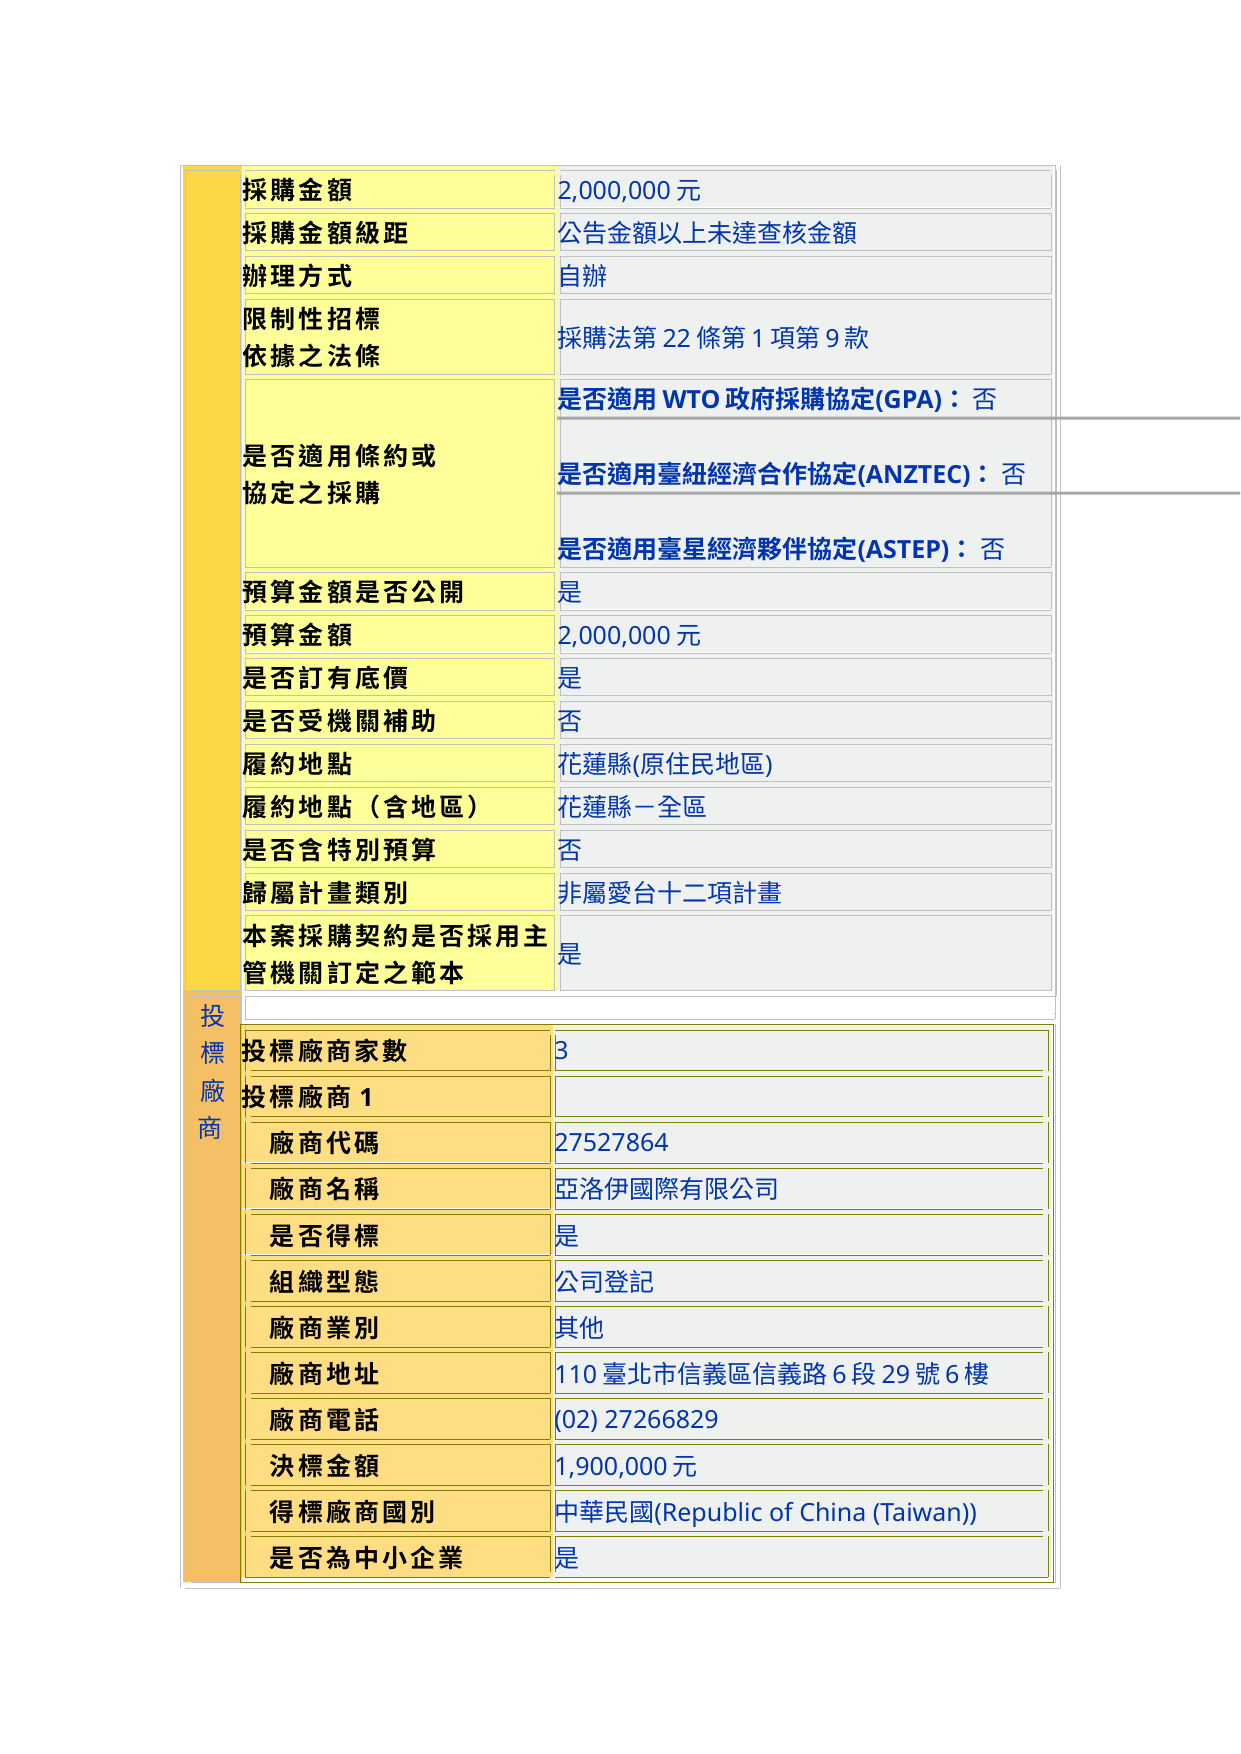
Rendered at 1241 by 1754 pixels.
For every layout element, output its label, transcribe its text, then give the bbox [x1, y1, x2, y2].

table_cell 是否適用條約或 協定之採購 [243, 374, 557, 567]
table_cell 2,000,000元 [557, 610, 1053, 652]
table_cell (02) 27266829 [553, 1393, 1051, 1439]
table_cell 其他 [553, 1301, 1051, 1347]
table_cell 辦理方式 [243, 250, 557, 293]
table_cell 預算金額是否公開 [243, 567, 557, 609]
table_cell 得標廠商國別 [246, 1485, 553, 1531]
table_cell 是否適用WTO政府採購協定(GPA)： 否 是否適用臺紐經濟合作協定(ANZTEC)： 否 是否適用臺星經濟夥伴協定(ASTEP)： 否 [557, 374, 1053, 416]
table_cell 投標廠商1 [246, 1070, 553, 1116]
table_cell 廠商業別 [246, 1301, 553, 1347]
table_cell 否 [557, 695, 1053, 738]
table_cell 預算金額 [243, 610, 557, 652]
table_cell 是 [553, 1209, 1051, 1254]
table_cell 公告金額以上未達查核金額 [557, 208, 1053, 250]
table_cell 履約地點（含地區） [243, 781, 557, 824]
table_cell [246, 997, 557, 1019]
table_cell 廠商電話 [246, 1393, 553, 1439]
table_cell 是 [557, 910, 1053, 990]
table_cell 是否得標 [246, 1209, 553, 1254]
table_cell 自辦 [557, 250, 1053, 293]
table_cell 花蓮縣(原住民地區) [557, 738, 1053, 781]
table_cell 27527864 [553, 1116, 1051, 1162]
table_cell [553, 1070, 1051, 1116]
table_cell [557, 997, 1053, 1019]
table_cell 1,900,000元 [553, 1439, 1051, 1485]
table_cell 限制性招標 依據之法條 [243, 293, 557, 374]
table_cell 決標金額 [246, 1439, 553, 1485]
table_cell 是否受機關補助 [243, 695, 557, 738]
table_cell 2,000,000元 [557, 166, 1053, 207]
table_cell 採購法第22條第1項第9款 [557, 293, 1053, 374]
table_cell 採購金額級距 [243, 208, 557, 250]
table_cell 公司登記 [553, 1255, 1051, 1301]
table_cell 是否含特別預算 [243, 824, 557, 867]
table_cell 履約地點 [243, 738, 557, 781]
table_cell 採購金額 [243, 166, 557, 207]
table_header 3 [553, 1025, 1051, 1070]
table_cell 本案採購契約是否採用主管機關訂定之範本 [243, 910, 557, 990]
table_cell 花蓮縣－全區 [557, 781, 1053, 824]
table_cell [243, 1025, 1053, 1582]
table_cell 廠商地址 [246, 1347, 553, 1393]
table_cell 非屬愛台十二項計畫 [557, 867, 1053, 910]
table_cell 歸屬計畫類別 [243, 867, 557, 910]
table_cell 是 [553, 1531, 1051, 1577]
table_cell 是否適用WTO政府採購協定(GPA)： 否 是否適用臺紐經濟合作協定(ANZTEC)： 否 是否適用臺星經濟夥伴協定(ASTEP)： 否 [561, 380, 1051, 416]
table_cell 亞洛伊國際有限公司 [553, 1163, 1051, 1208]
table_cell [183, 166, 242, 990]
table_cell 中華民國(Republic of China (Taiwan)) [553, 1485, 1051, 1531]
table_cell 否 [557, 824, 1053, 867]
table_cell 是否適用WTO政府採購協定(GPA)： 否 是否適用臺紐經濟合作協定(ANZTEC)： 否 是否適用臺星經濟夥伴協定(ASTEP)： 否 [561, 495, 1051, 567]
table_cell 廠商代碼 [246, 1116, 553, 1162]
table_cell 廠商名稱 [246, 1163, 553, 1208]
table_cell [243, 990, 557, 1019]
table_cell 是否訂有底價 [243, 653, 557, 695]
table_cell [243, 1019, 1057, 1582]
table_cell 是 [557, 653, 1053, 695]
table_cell 組織型態 [246, 1255, 553, 1301]
table_cell 110臺北市信義區信義路6段29號6樓 [553, 1347, 1051, 1393]
table_cell 投 標 廠 商 [183, 990, 242, 1582]
table_header 投標廠商家數 [246, 1025, 553, 1070]
table_cell 是 [557, 567, 1053, 609]
table_cell [557, 990, 1053, 996]
table_cell 是否為中小企業 [246, 1531, 553, 1577]
table_cell 是否適用WTO政府採購協定(GPA)： 否 是否適用臺紐經濟合作協定(ANZTEC)： 否 是否適用臺星經濟夥伴協定(ASTEP)： 否 [561, 420, 1051, 491]
